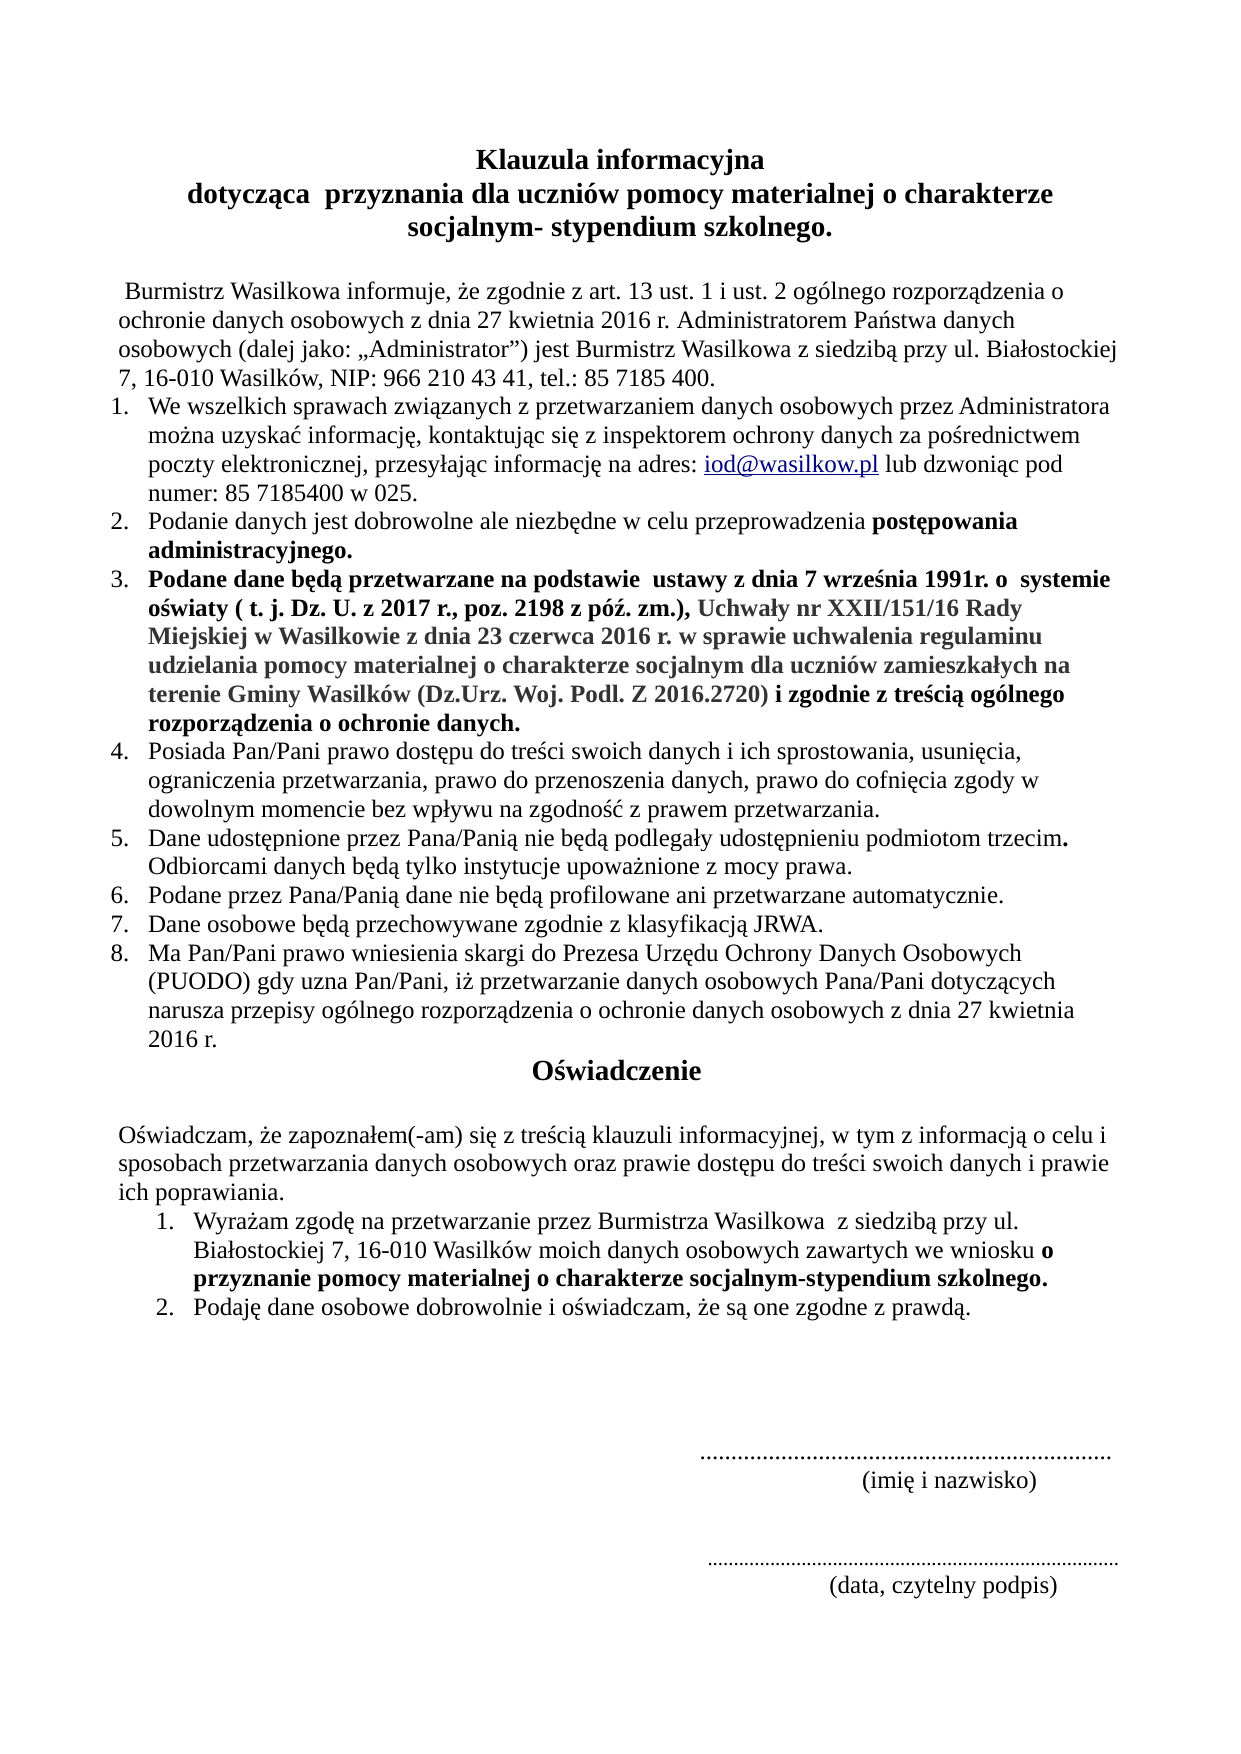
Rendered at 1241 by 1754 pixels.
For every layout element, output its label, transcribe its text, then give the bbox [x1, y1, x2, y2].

list We wszelkich sprawach związanych z przetwarzaniem danych osobowych przez Administratora można uzyskać informację, kontaktując się z inspektorem ochrony danych za pośrednictwem poczty elektronicznej, przesyłając informację na adres: iod@wasilkow.pl lub dzwoniąc pod numer: 85 7185400 w 025. [110, 391, 1122, 506]
list Ma Pan/Pani prawo wniesienia skargi do Prezesa Urzędu Ochrony Danych Osobowych (PUODO) gdy uzna Pan/Pani, iż przetwarzanie danych osobowych Pana/Pani dotyczących narusza przepisy ogólnego rozporządzenia o ochronie danych osobowych z dnia 27 kwietnia 2016 r. [110, 938, 1122, 1053]
list Podane dane będą przetwarzane na podstawie ustawy z dnia 7 września 1991r. o systemie oświaty ( t. j. Dz. U. z 2017 r., poz. 2198 z póź. zm.), Uchwały nr XXII/151/16 Rady Miejskiej w Wasilkowie z dnia 23 czerwca 2016 r. w sprawie uchwalenia regulaminu udzielania pomocy materialnej o charakterze socjalnym dla uczniów zamieszkałych na terenie Gminy Wasilków (Dz.Urz. Woj. Podl. Z 2016.2720) i zgodnie z treścią ogólnego rozporządzenia o ochronie danych. [110, 564, 1122, 736]
list Podane przez Pana/Panią dane nie będą profilowane ani przetwarzane automatycznie. [110, 880, 1122, 909]
text .................................................................. (imię i nazwisko) [118, 1436, 1122, 1493]
text Oświadczenie [118, 1053, 1122, 1086]
list Dane udostępnione przez Pana/Panią nie będą podlegały udostępnieniu podmiotom trzecim. Odbiorcami danych będą tylko instytucje upoważnione z mocy prawa. [110, 823, 1122, 880]
text Oświadczam, że zapoznałem(-am) się z treścią klauzuli informacyjnej, w tym z informacją o celu i sposobach przetwarzania danych osobowych oraz prawie dostępu do treści swoich danych i prawie ich poprawiania. [118, 1120, 1122, 1206]
text (data, czytelny podpis) [634, 1570, 1122, 1599]
list Dane osobowe będą przechowywane zgodnie z klasyfikacją JRWA. [110, 909, 1122, 938]
text Klauzula informacyjna [118, 142, 1122, 176]
list Podaję dane osobowe dobrowolnie i oświadczam, że są one zgodne z prawdą. [156, 1292, 1122, 1321]
text Burmistrz Wasilkowa informuje, że zgodnie z art. 13 ust. 1 i ust. 2 ogólnego rozporządzenia o ochronie danych osobowych z dnia 27 kwietnia 2016 r. Administratorem Państwa danych osobowych (dalej jako: „Administrator”) jest Burmistrz Wasilkowa z siedzibą przy ul. Białostockiej 7, 16-010 Wasilków, NIP: 966 210 43 41, tel.: 85 7185 400. [118, 276, 1122, 391]
list Posiada Pan/Pani prawo dostępu do treści swoich danych i ich sprostowania, usunięcia, ograniczenia przetwarzania, prawo do przenoszenia danych, prawo do cofnięcia zgody w dowolnym momencie bez wpływu na zgodność z prawem przetwarzania. [110, 736, 1122, 823]
list Podanie danych jest dobrowolne ale niezbędne w celu przeprowadzenia postępowania administracyjnego. [110, 506, 1122, 564]
text dotycząca przyznania dla uczniów pomocy materialnej o charakterze socjalnym- stypendium szkolnego. [118, 176, 1122, 243]
text ............................................................................... [634, 1546, 1122, 1570]
list Wyrażam zgodę na przetwarzanie przez Burmistrza Wasilkowa z siedzibą przy ul. Białostockiej 7, 16-010 Wasilków moich danych osobowych zawartych we wniosku o przyznanie pomocy materialnej o charakterze socjalnym-stypendium szkolnego. [156, 1206, 1122, 1292]
